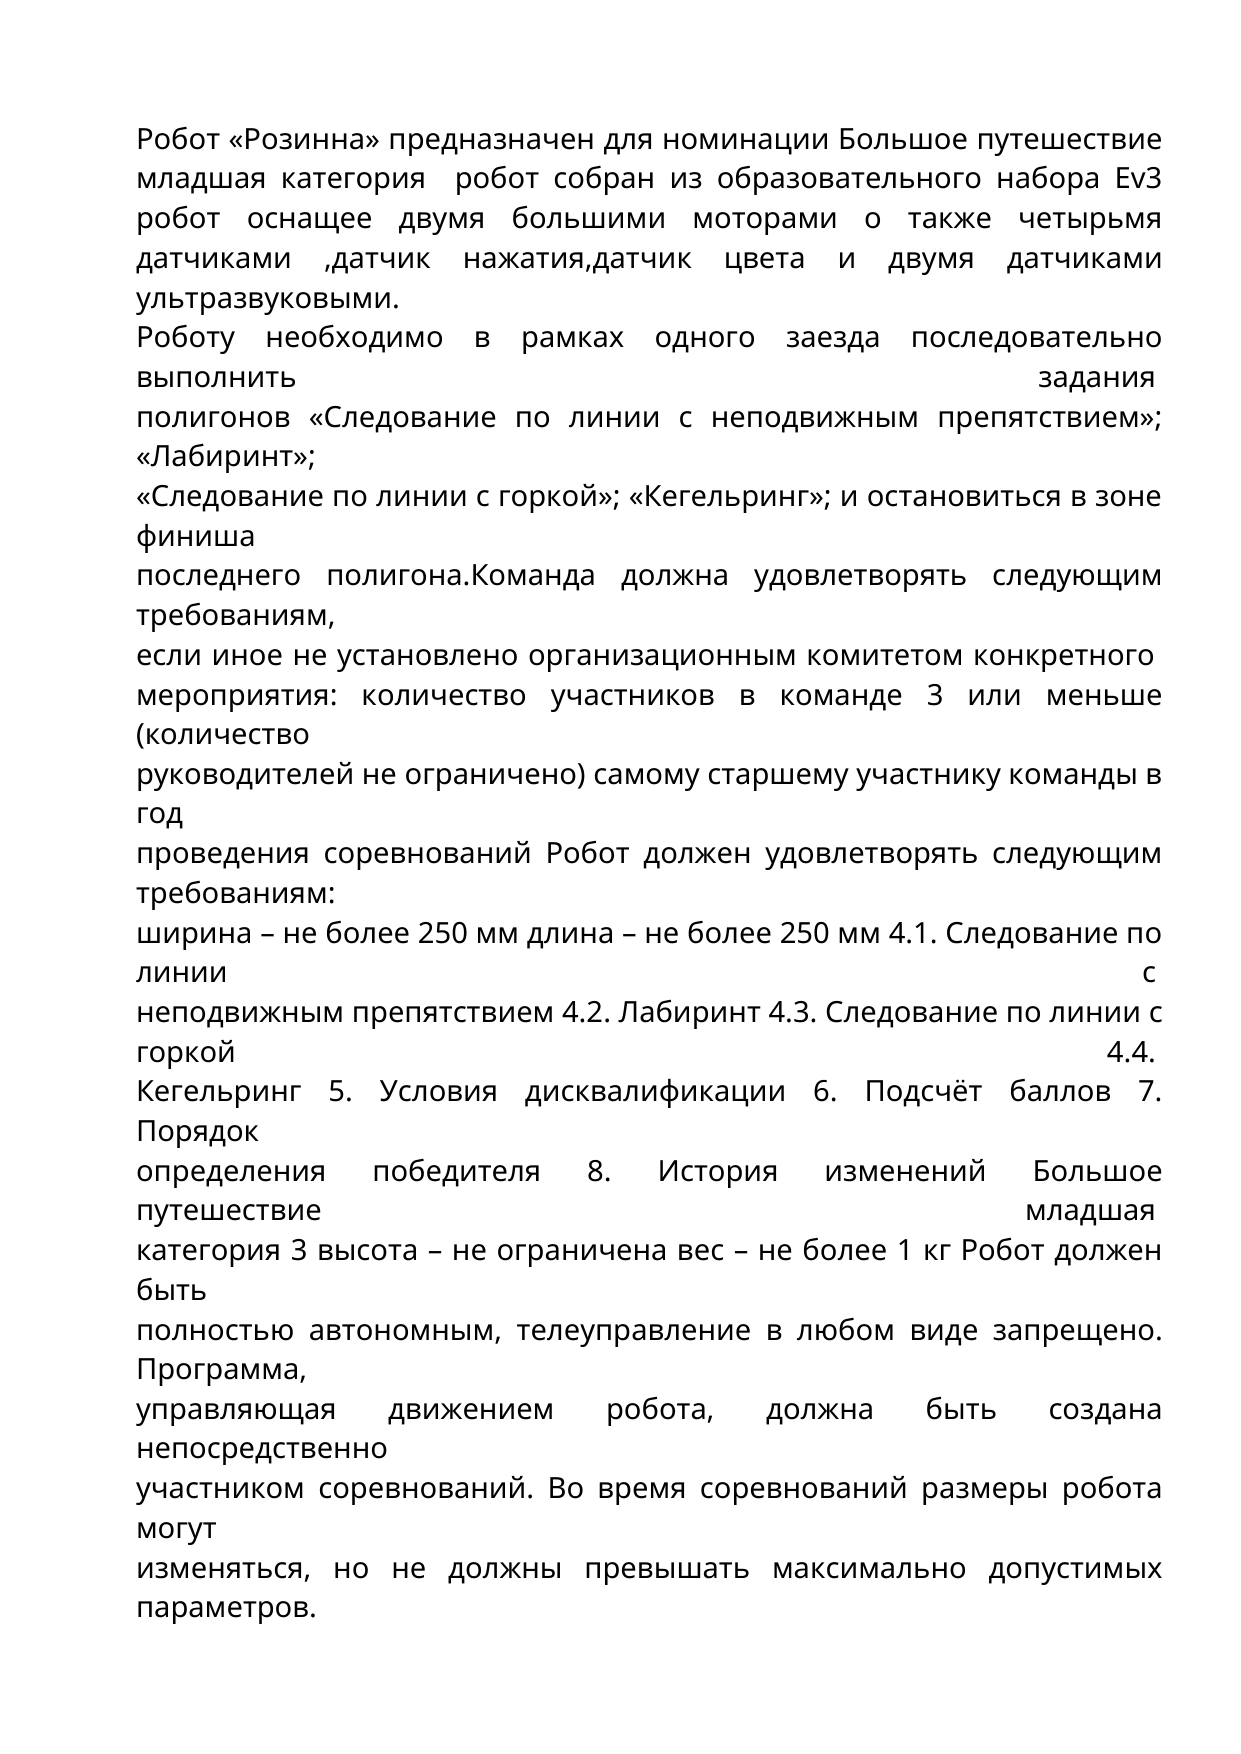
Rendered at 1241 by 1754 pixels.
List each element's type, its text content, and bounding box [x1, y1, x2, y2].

text Роботу необходимо в рамках одного заезда последовательно выполнить задания полигонов «Следование по линии с неподвижным препятствием»; «Лабиринт»; «Следование по линии с горкой»; «Кегельринг»; и остановиться в зоне финиша последнего полигона.Команда должна удовлетворять следующим требованиям, если иное не установлено организационным комитетом конкретного мероприятия: количество участников в команде 3 или меньше (количество руководителей не ограничено) самому старшему участнику команды в год проведения соревнований Робот должен удовлетворять следующим требованиям: ширина – не более 250 мм длина – не более 250 мм 4.1. Следование по линии с неподвижным препятствием 4.2. Лабиринт 4.3. Следование по линии с горкой 4.4. Кегельринг 5. Условия дисквалификации 6. Подсчёт баллов 7. Порядок определения победителя 8. История изменений Большое путешествие младшая категория 3 высота – не ограничена вес – не более 1 кг Робот должен быть полностью автономным, телеуправление в любом виде запрещено. Программа, управляющая движением робота, должна быть создана непосредственно участником соревнований. Во время соревнований размеры робота могут изменяться, но не должны превышать максимально допустимых параметров. [136, 317, 1163, 1626]
text Робот «Розинна» предназначен для номинации Большое путешествие младшая категория робот собран из образовательного набора Ev3 робот оснащее двумя большими моторами о также четырьмя датчиками ,датчик нажатия,датчик цвета и двумя датчиками ультразвуковыми. [136, 118, 1163, 317]
